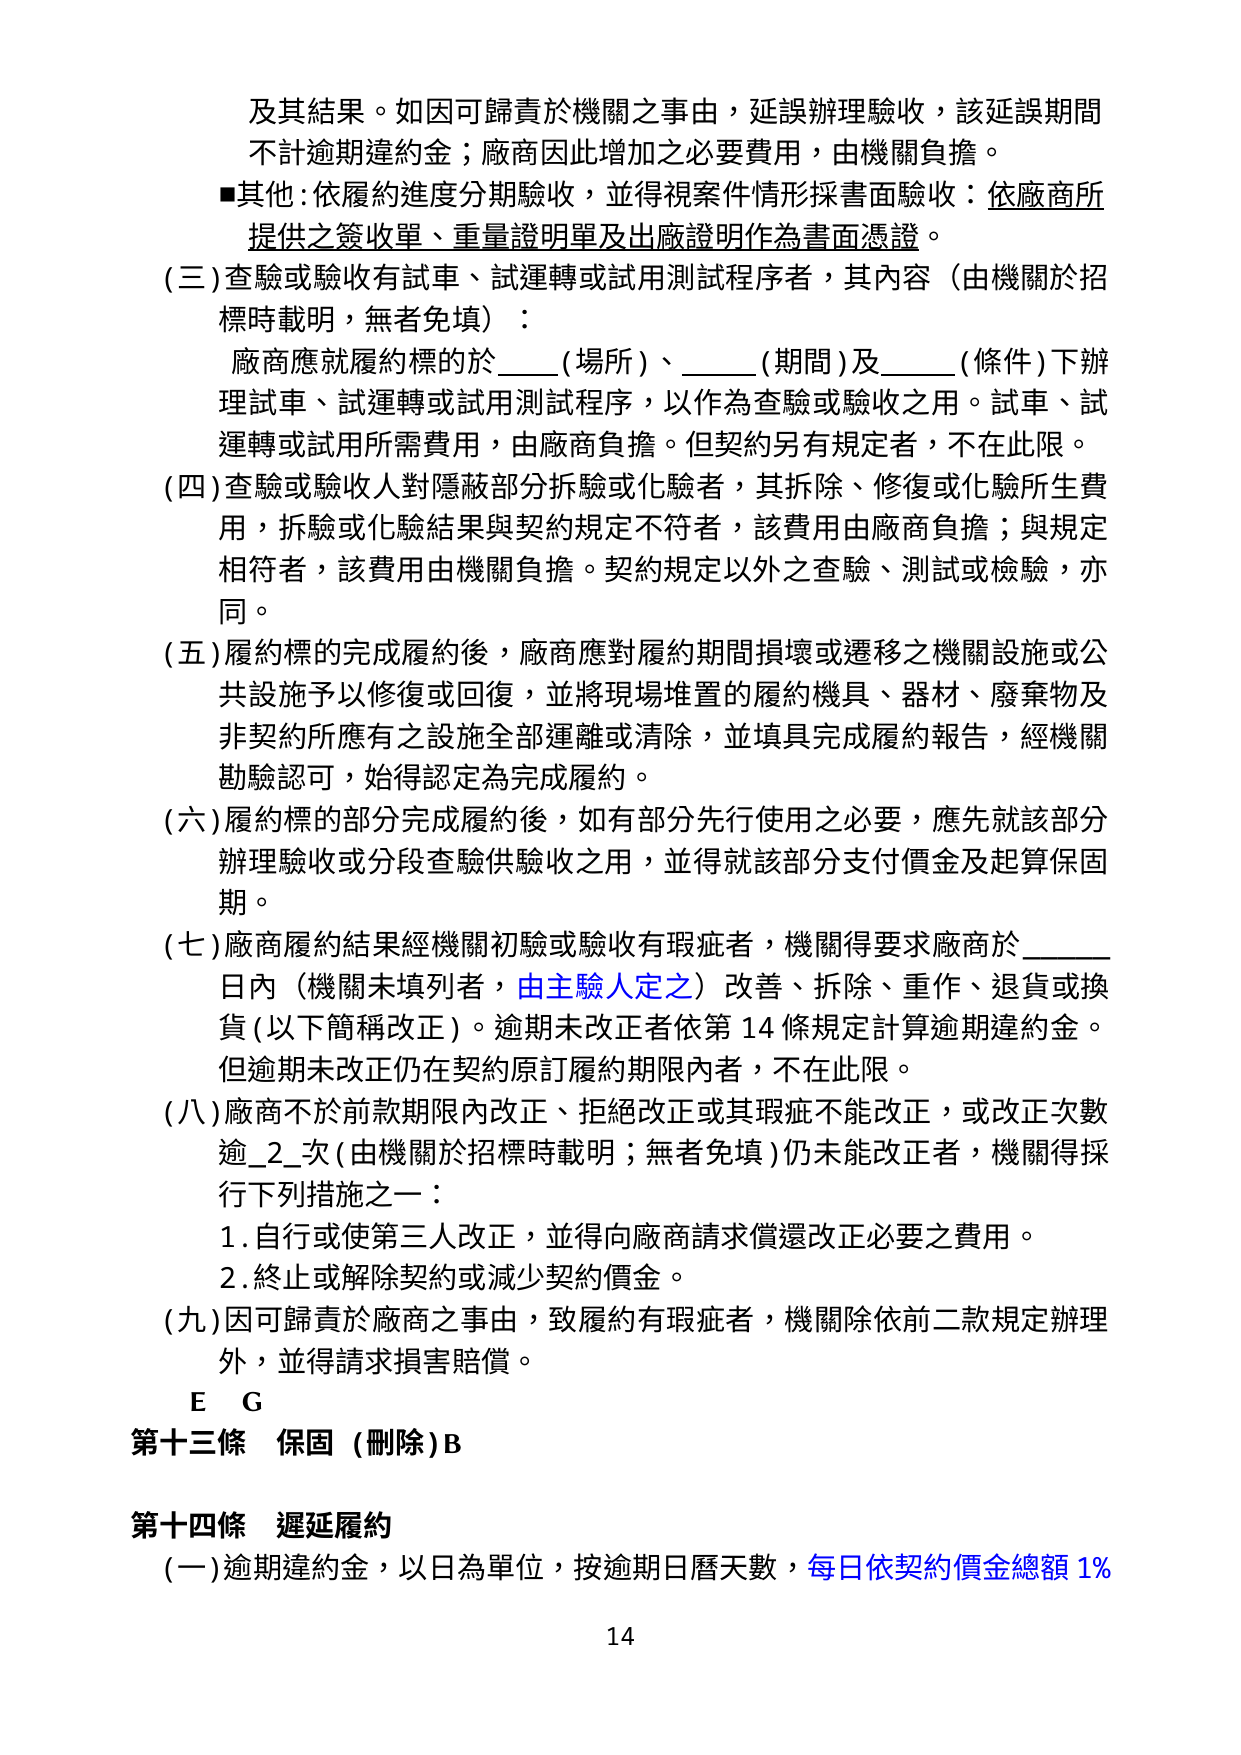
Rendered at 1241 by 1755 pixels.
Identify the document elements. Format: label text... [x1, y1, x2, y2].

text (一)逾期違約金，以日為單位，按逾期日曆天數，每日依契約價金總額1% [159, 1545, 1110, 1587]
text (四)查驗或驗收人對隱蔽部分拆驗或化驗者，其拆除、修復或化驗所生費用，拆驗或化驗結果與契約規定不符者，該費用由廠商負擔；與規定相符者，該費用由機關負擔。契約規定以外之查驗、測試或檢驗，亦同。 [159, 464, 1110, 630]
text   [189, 1380, 1110, 1420]
text 2.終止或解除契約或減少契約價金。 [218, 1255, 1104, 1297]
text 1.自行或使第三人改正，並得向廠商請求償還改正必要之費用。 [218, 1214, 1104, 1255]
text 第十三條 保固 (刪除) [130, 1420, 1110, 1462]
text (六)履約標的部分完成履約後，如有部分先行使用之必要，應先就該部分辦理驗收或分段查驗供驗收之用，並得就該部分支付價金及起算保固期。 [159, 797, 1110, 922]
text ■其他:依履約進度分期驗收，並得視案件情形採書面驗收：依廠商所提供之簽收單、重量證明單及出廠證明作為書面憑證。 [218, 172, 1104, 255]
text 及其結果。如因可歸責於機關之事由，延誤辦理驗收，該延誤期間不計逾期違約金；廠商因此增加之必要費用，由機關負擔。 [218, 89, 1104, 172]
text (八)廠商不於前款期限內改正、拒絕改正或其瑕疵不能改正，或改正次數逾_2_次(由機關於招標時載明；無者免填)仍未能改正者，機關得採行下列措施之一： [159, 1089, 1110, 1214]
text (三)查驗或驗收有試車、試運轉或試用測試程序者，其內容（由機關於招標時載明，無者免填）： [159, 255, 1110, 339]
text (九)因可歸責於廠商之事由，致履約有瑕疵者，機關除依前二款規定辦理外，並得請求損害賠償。 [159, 1297, 1110, 1380]
text 第十四條 遲延履約 [130, 1503, 1110, 1545]
text 廠商應就履約標的於 (場所)、 (期間)及 (條件)下辦理試車、試運轉或試用測試程序，以作為查驗或驗收之用。試車、試運轉或試用所需費用，由廠商負擔。但契約另有規定者，不在此限。 [159, 339, 1110, 464]
text (七)廠商履約結果經機關初驗或驗收有瑕疵者，機關得要求廠商於_____日內（機關未填列者，由主驗人定之）改善、拆除、重作、退貨或換貨(以下簡稱改正)。逾期未改正者依第14條規定計算逾期違約金。但逾期未改正仍在契約原訂履約期限內者，不在此限。 [159, 922, 1110, 1089]
text (五)履約標的完成履約後，廠商應對履約期間損壞或遷移之機關設施或公共設施予以修復或回復，並將現場堆置的履約機具、器材、廢棄物及非契約所應有之設施全部運離或清除，並填具完成履約報告，經機關勘驗認可，始得認定為完成履約。 [159, 630, 1110, 797]
